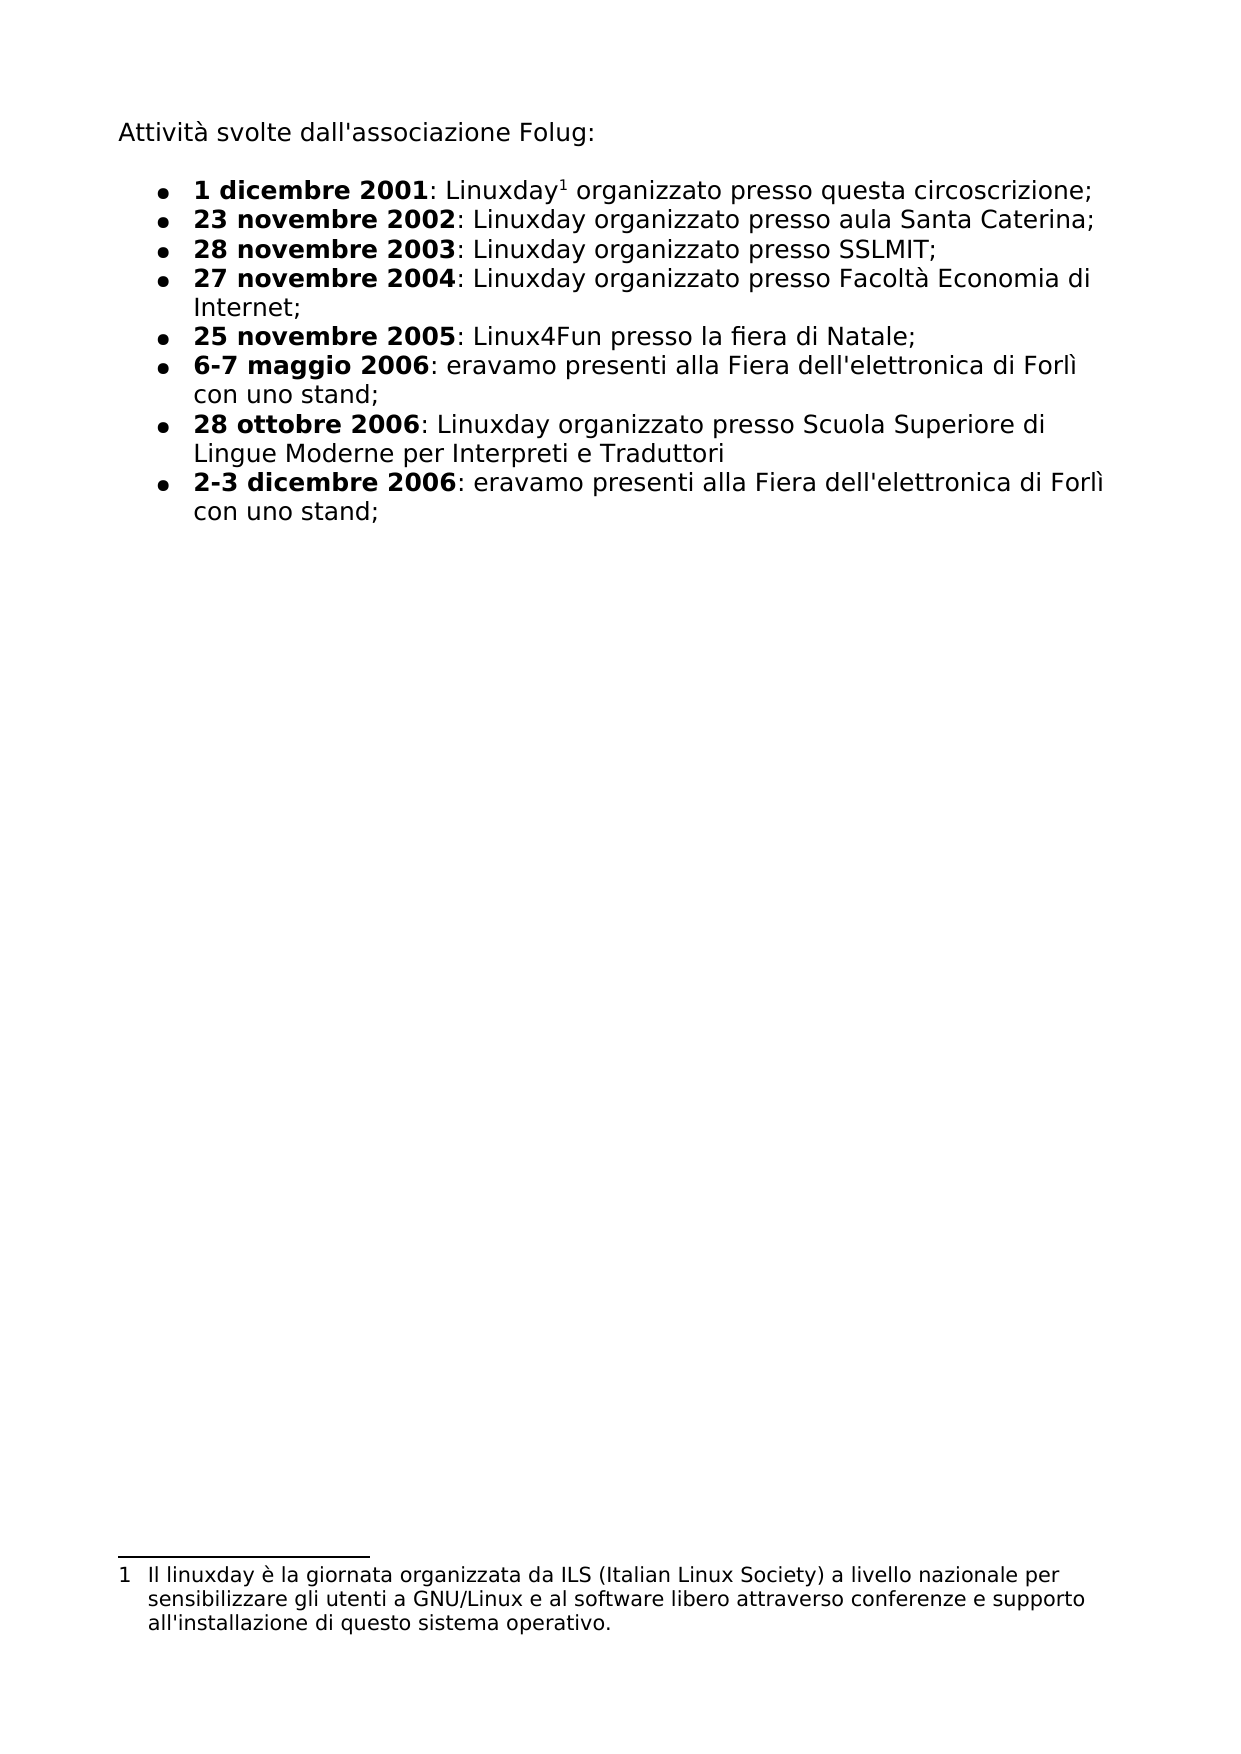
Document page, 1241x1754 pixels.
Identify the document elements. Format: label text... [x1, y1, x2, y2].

list 23 novembre 2002: Linuxday organizzato presso aula Santa Caterina; [156, 206, 1122, 235]
list 1 dicembre 2001: Linuxday organizzato presso questa circoscrizione; [156, 176, 1122, 206]
list 6-7 maggio 2006: eravamo presenti alla Fiera dell'elettronica di Forlì con uno stand; [156, 351, 1122, 410]
list 25 novembre 2005: Linux4Fun presso la fiera di Natale; [156, 322, 1122, 351]
list Il linuxday è la giornata organizzata da ILS (Italian Linux Society) a livello nazionale per sensibilizzare gli utenti a GNU/Linux e al software libero attraverso conferenze e supporto all'installazione di questo sistema operativo. [118, 1563, 1122, 1636]
list 2-3 dicembre 2006: eravamo presenti alla Fiera dell'elettronica di Forlì con uno stand; [156, 468, 1122, 526]
list 27 novembre 2004: Linuxday organizzato presso Facoltà Economia di Internet; [156, 264, 1122, 322]
list 28 ottobre 2006: Linuxday organizzato presso Scuola Superiore di Lingue Moderne per Interpreti e Traduttori [156, 410, 1122, 468]
list 28 novembre 2003: Linuxday organizzato presso SSLMIT; [156, 235, 1122, 264]
text Attività svolte dall'associazione Folug: [118, 118, 1122, 147]
